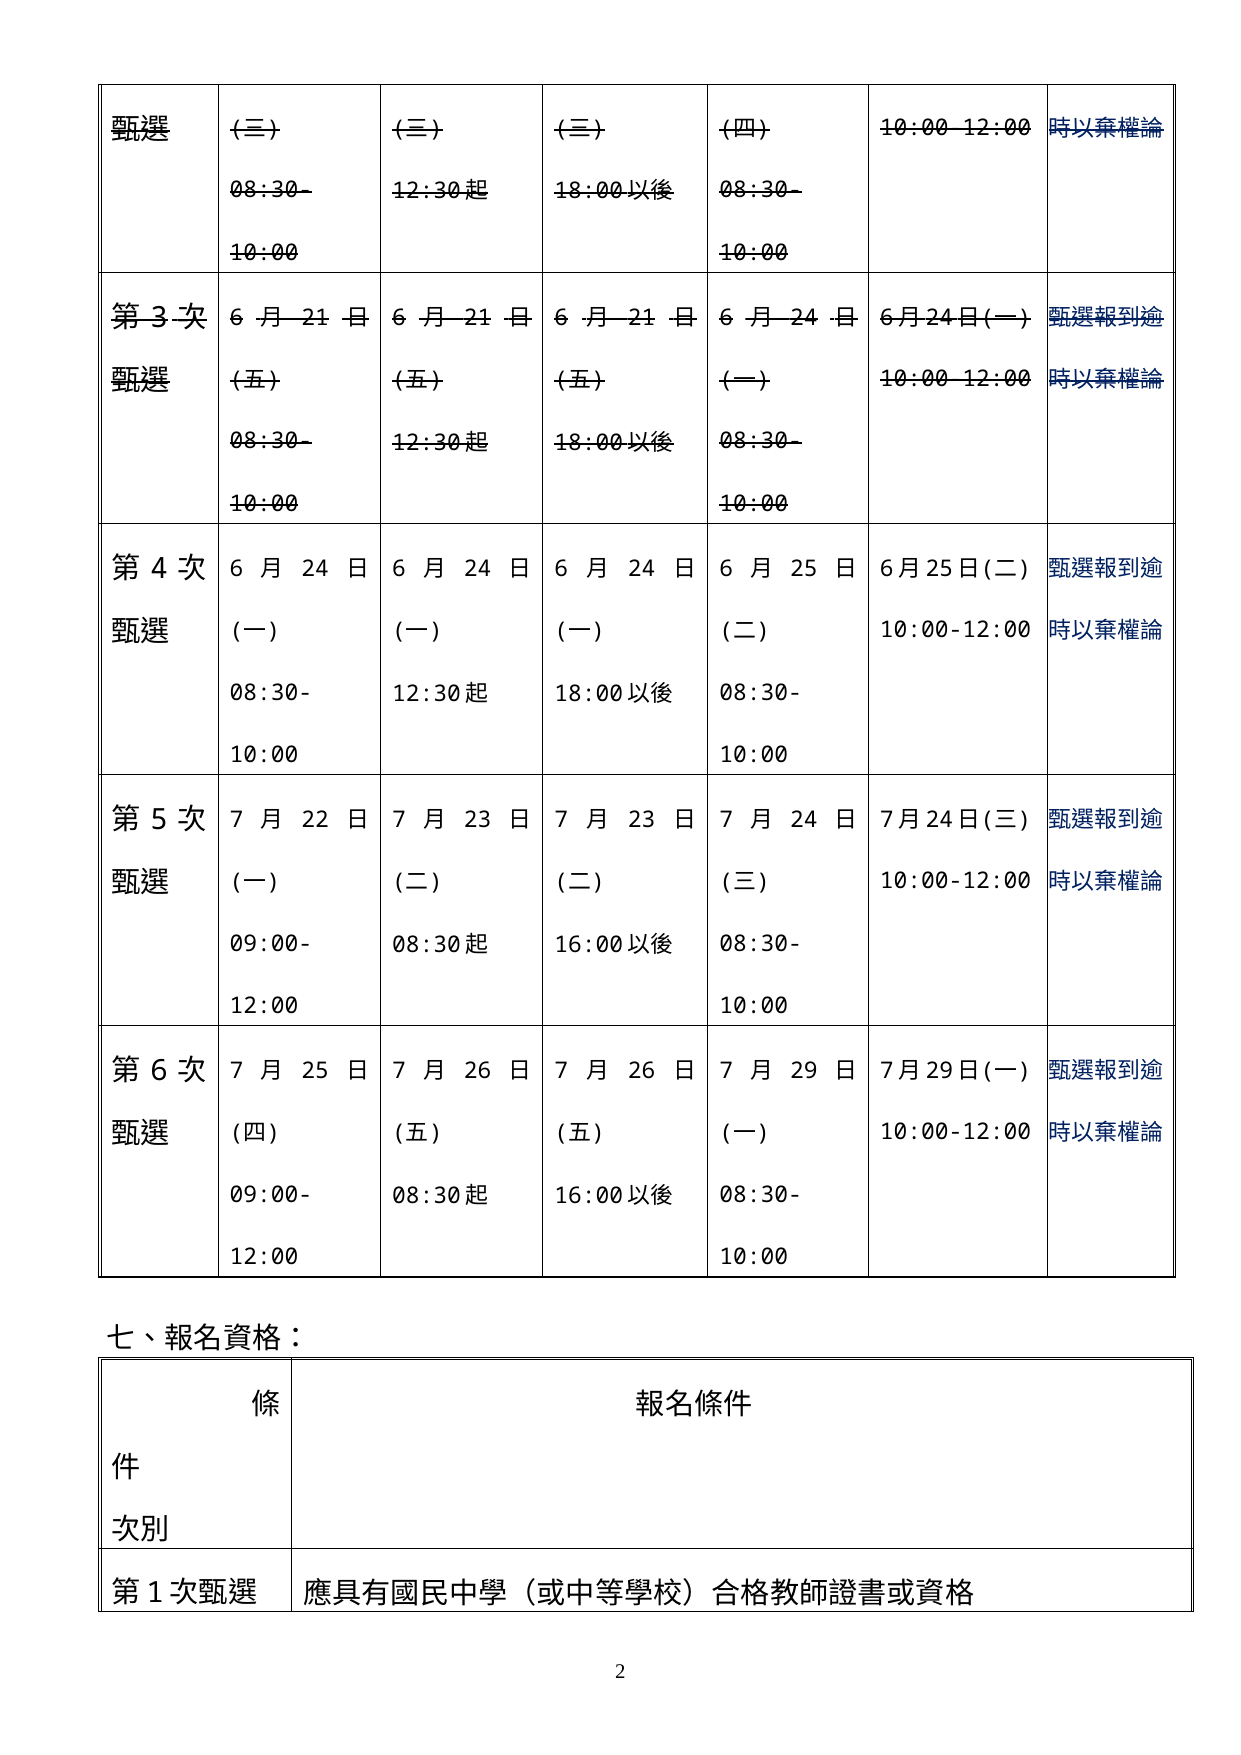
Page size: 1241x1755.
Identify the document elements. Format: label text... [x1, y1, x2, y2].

table_cell 7月23日(二) 08:30起 [381, 775, 542, 1025]
table_cell (四) 08:30-10:00 [708, 85, 868, 272]
table_cell 6月24日(一) 08:30-10:00 [219, 524, 380, 774]
table_cell 6月21日(五) 08:30-10:00 [219, 273, 380, 523]
table_cell 第5次甄選 [102, 775, 218, 1025]
table_cell 6月24日(一) 18:00以後 [543, 524, 707, 774]
table_cell 甄選報到逾時以棄權論 [1048, 524, 1173, 774]
table_cell 7月23日(二) 16:00以後 [543, 775, 707, 1025]
table_cell 6月25日(二) 10:00-12:00 [869, 524, 1047, 774]
table_cell 7月22日(一) 09:00-12:00 [219, 775, 380, 1025]
table_cell 10:00-12:00 [869, 85, 1047, 272]
table_header 報名條件 [292, 1360, 1191, 1548]
table_cell 7月29日(一) 08:30-10:00 [708, 1026, 868, 1276]
table_cell 甄選 [102, 85, 218, 272]
table_cell 6月24日(一) 12:30起 [381, 524, 542, 774]
table_cell 7月26日(五) 16:00以後 [543, 1026, 707, 1276]
table_cell 第4次甄選 [102, 524, 218, 774]
table_cell 時以棄權論 [1048, 85, 1173, 272]
table_cell 第1次甄選 [102, 1549, 291, 1611]
table_cell 甄選報到逾時以棄權論 [1048, 775, 1173, 1025]
table_cell (三) 12:30起 [381, 85, 542, 272]
table_cell (三) 08:30-10:00 [219, 85, 380, 272]
table_cell 7月26日(五) 08:30起 [381, 1026, 542, 1276]
table_cell 第6次甄選 [102, 1026, 218, 1276]
table_cell 7月24日(三) 08:30-10:00 [708, 775, 868, 1025]
table_cell 第3次甄選 [102, 273, 218, 523]
table_cell (三) 18:00以後 [543, 85, 707, 272]
table_cell 6月21日(五) 18:00以後 [543, 273, 707, 523]
text 七、報名資格： [89, 1294, 1152, 1357]
table_cell 6月24日(一) 08:30-10:00 [708, 273, 868, 523]
table_cell 7月25日(四) 09:00-12:00 [219, 1026, 380, 1276]
table_cell 應具有國民中學（或中等學校）合格教師證書或資格 [292, 1549, 1191, 1611]
table_cell 7月29日(一) 10:00-12:00 [869, 1026, 1047, 1276]
table_header 條件 次別 [102, 1360, 291, 1548]
table_cell 6月24日(一) 10:00-12:00 [869, 273, 1047, 523]
table_cell 甄選報到逾時以棄權論 [1048, 273, 1173, 523]
table_cell 7月24日(三) 10:00-12:00 [869, 775, 1047, 1025]
table_cell 6月21日(五) 12:30起 [381, 273, 542, 523]
table_cell 6月25日(二) 08:30-10:00 [708, 524, 868, 774]
table_cell 甄選報到逾時以棄權論 [1048, 1026, 1173, 1276]
